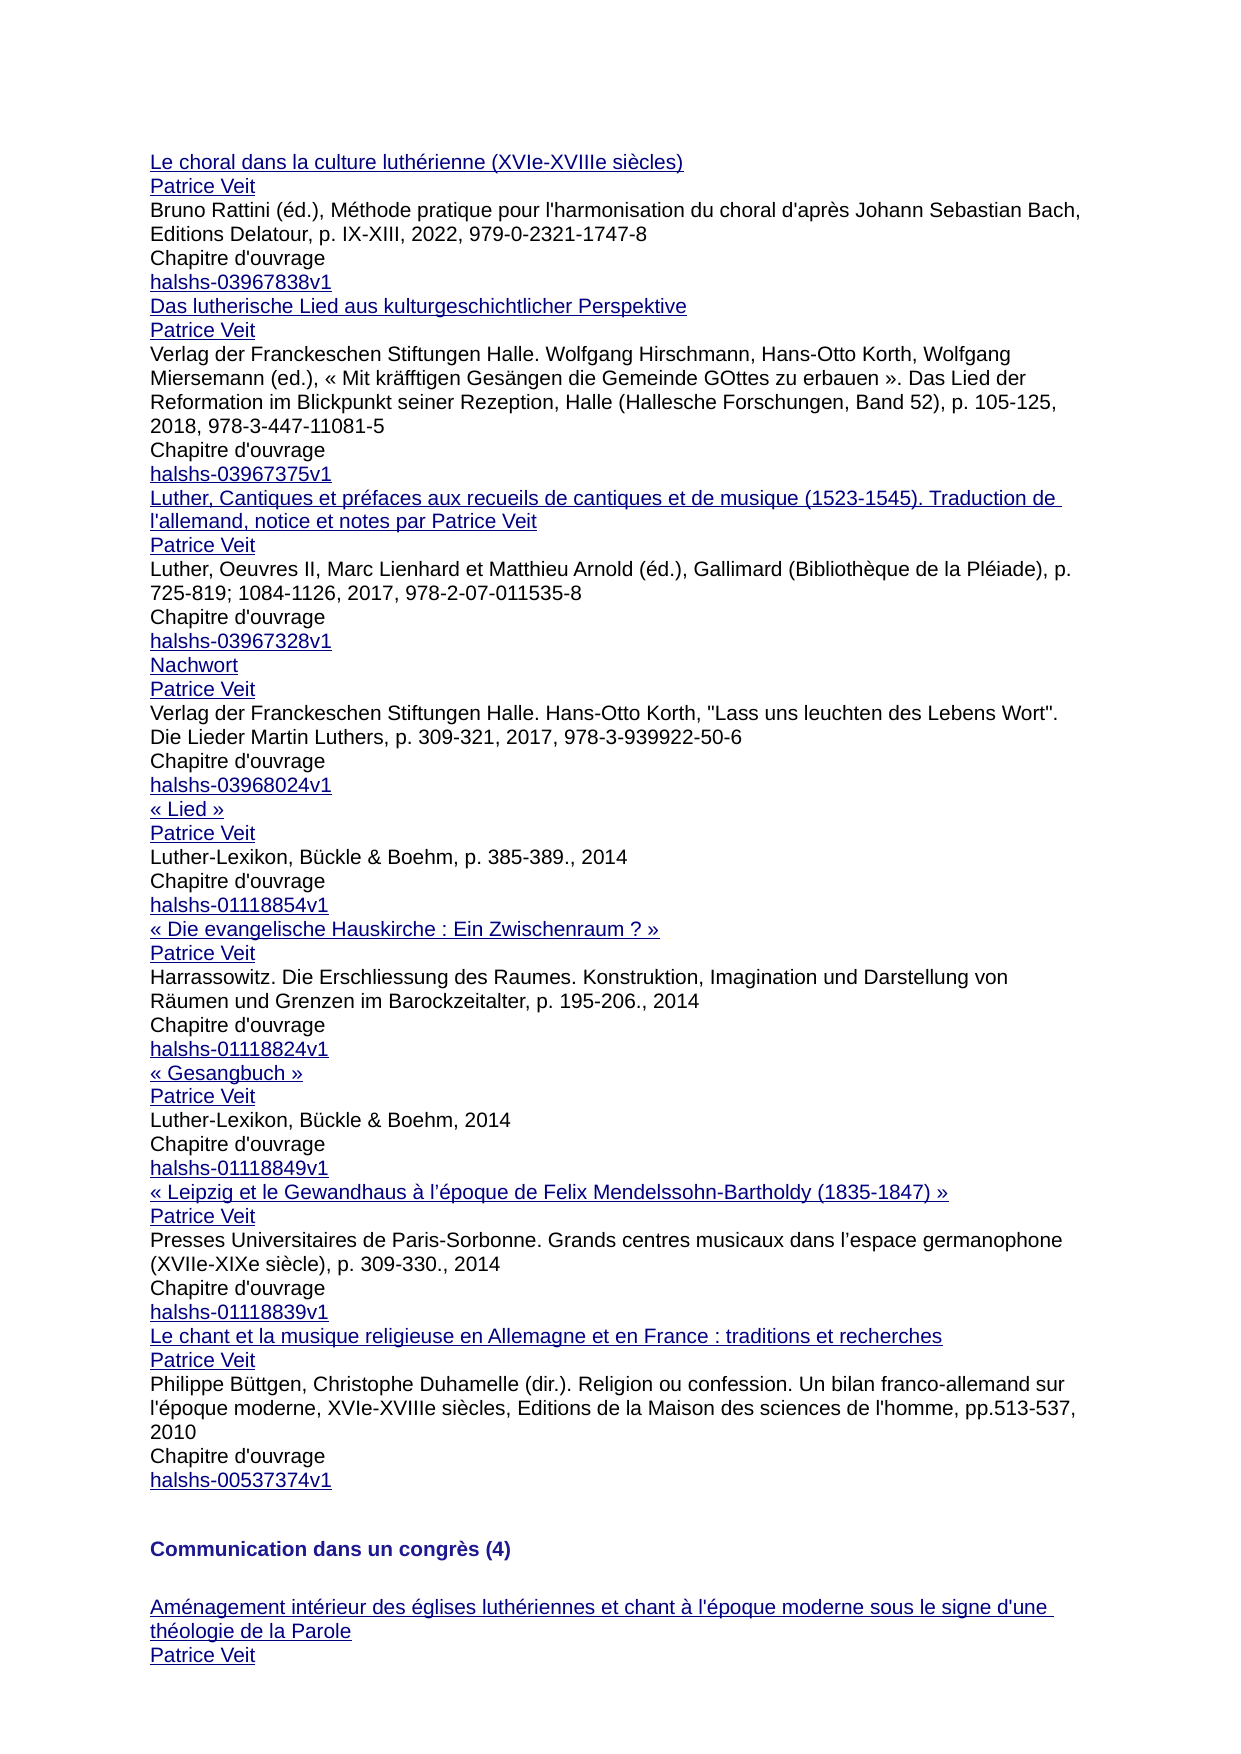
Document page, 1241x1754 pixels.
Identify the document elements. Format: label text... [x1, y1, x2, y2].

table_cell Le chant et la musique religieuse en Allemagne et en France : traditions et recherches Patrice Veit Philippe Büttgen, Christophe Duhamelle (dir.). Religion ou confession. Un bilan franco-allemand sur l'époque moderne, XVIe-XVIIIe siècles, Editions de la Maison des sciences de l'homme, pp.513-537, 2010 Chapitre d'ouvrage halshs-00537374v1 [150, 1324, 1090, 1492]
table_cell Das lutherische Lied aus kulturgeschichtlicher Perspektive Patrice Veit Verlag der Franckeschen Stiftungen Halle. Wolfgang Hirschmann, Hans-Otto Korth, Wolfgang Miersemann (ed.), « Mit kräfftigen Gesängen die Gemeinde GOttes zu erbauen ». Das Lied der Reformation im Blickpunkt seiner Rezeption, Halle (Hallesche Forschungen, Band 52), p. 105-125, 2018, 978-3-447-11081-5 Chapitre d'ouvrage halshs-03967375v1 [150, 294, 1090, 485]
table_cell « Die evangelische Hauskirche : Ein Zwischenraum ? » Patrice Veit Harrassowitz. Die Erschliessung des Raumes. Konstruktion, Imagination und Darstellung von Räumen und Grenzen im Barockzeitalter, p. 195-206., 2014 Chapitre d'ouvrage halshs-01118824v1 [150, 917, 1090, 1060]
table_cell « Leipzig et le Gewandhaus à l’époque de Felix Mendelssohn-Bartholdy (1835-1847) » Patrice Veit Presses Universitaires de Paris-Sorbonne. Grands centres musicaux dans l’espace germanophone (XVIIe-XIXe siècle), p. 309-330., 2014 Chapitre d'ouvrage halshs-01118839v1 [150, 1180, 1090, 1324]
table_cell Le choral dans la culture luthérienne (XVIe-XVIIIe siècles) Patrice Veit Bruno Rattini (éd.), Méthode pratique pour l'harmonisation du choral d'après Johann Sebastian Bach, Editions Delatour, p. IX-XIII, 2022, 979-0-2321-1747-8 Chapitre d'ouvrage halshs-03967838v1 [150, 150, 1090, 294]
subtitle Communication dans un congrès (4) [150, 1536, 1090, 1560]
table_cell Luther, Cantiques et préfaces aux recueils de cantiques et de musique (1523-1545). Traduction de l'allemand, notice et notes par Patrice Veit Patrice Veit Luther, Oeuvres II, Marc Lienhard et Matthieu Arnold (éd.), Gallimard (Bibliothèque de la Pléiade), p. 725-819; 1084-1126, 2017, 978-2-07-011535-8 Chapitre d'ouvrage halshs-03967328v1 [150, 485, 1090, 653]
table_cell Nachwort Patrice Veit Verlag der Franckeschen Stiftungen Halle. Hans-Otto Korth, "Lass uns leuchten des Lebens Wort". Die Lieder Martin Luthers, p. 309-321, 2017, 978-3-939922-50-6 Chapitre d'ouvrage halshs-03968024v1 [150, 653, 1090, 797]
table_cell « Lied » Patrice Veit Luther-Lexikon, Bückle & Boehm, p. 385-389., 2014 Chapitre d'ouvrage halshs-01118854v1 [150, 797, 1090, 917]
table_cell « Gesangbuch » Patrice Veit Luther-Lexikon, Bückle & Boehm, 2014 Chapitre d'ouvrage halshs-01118849v1 [150, 1060, 1090, 1180]
table_header Aménagement intérieur des églises luthériennes et chant à l'époque moderne sous le signe d'une théologie de la Parole Patrice Veit [150, 1595, 1090, 1667]
